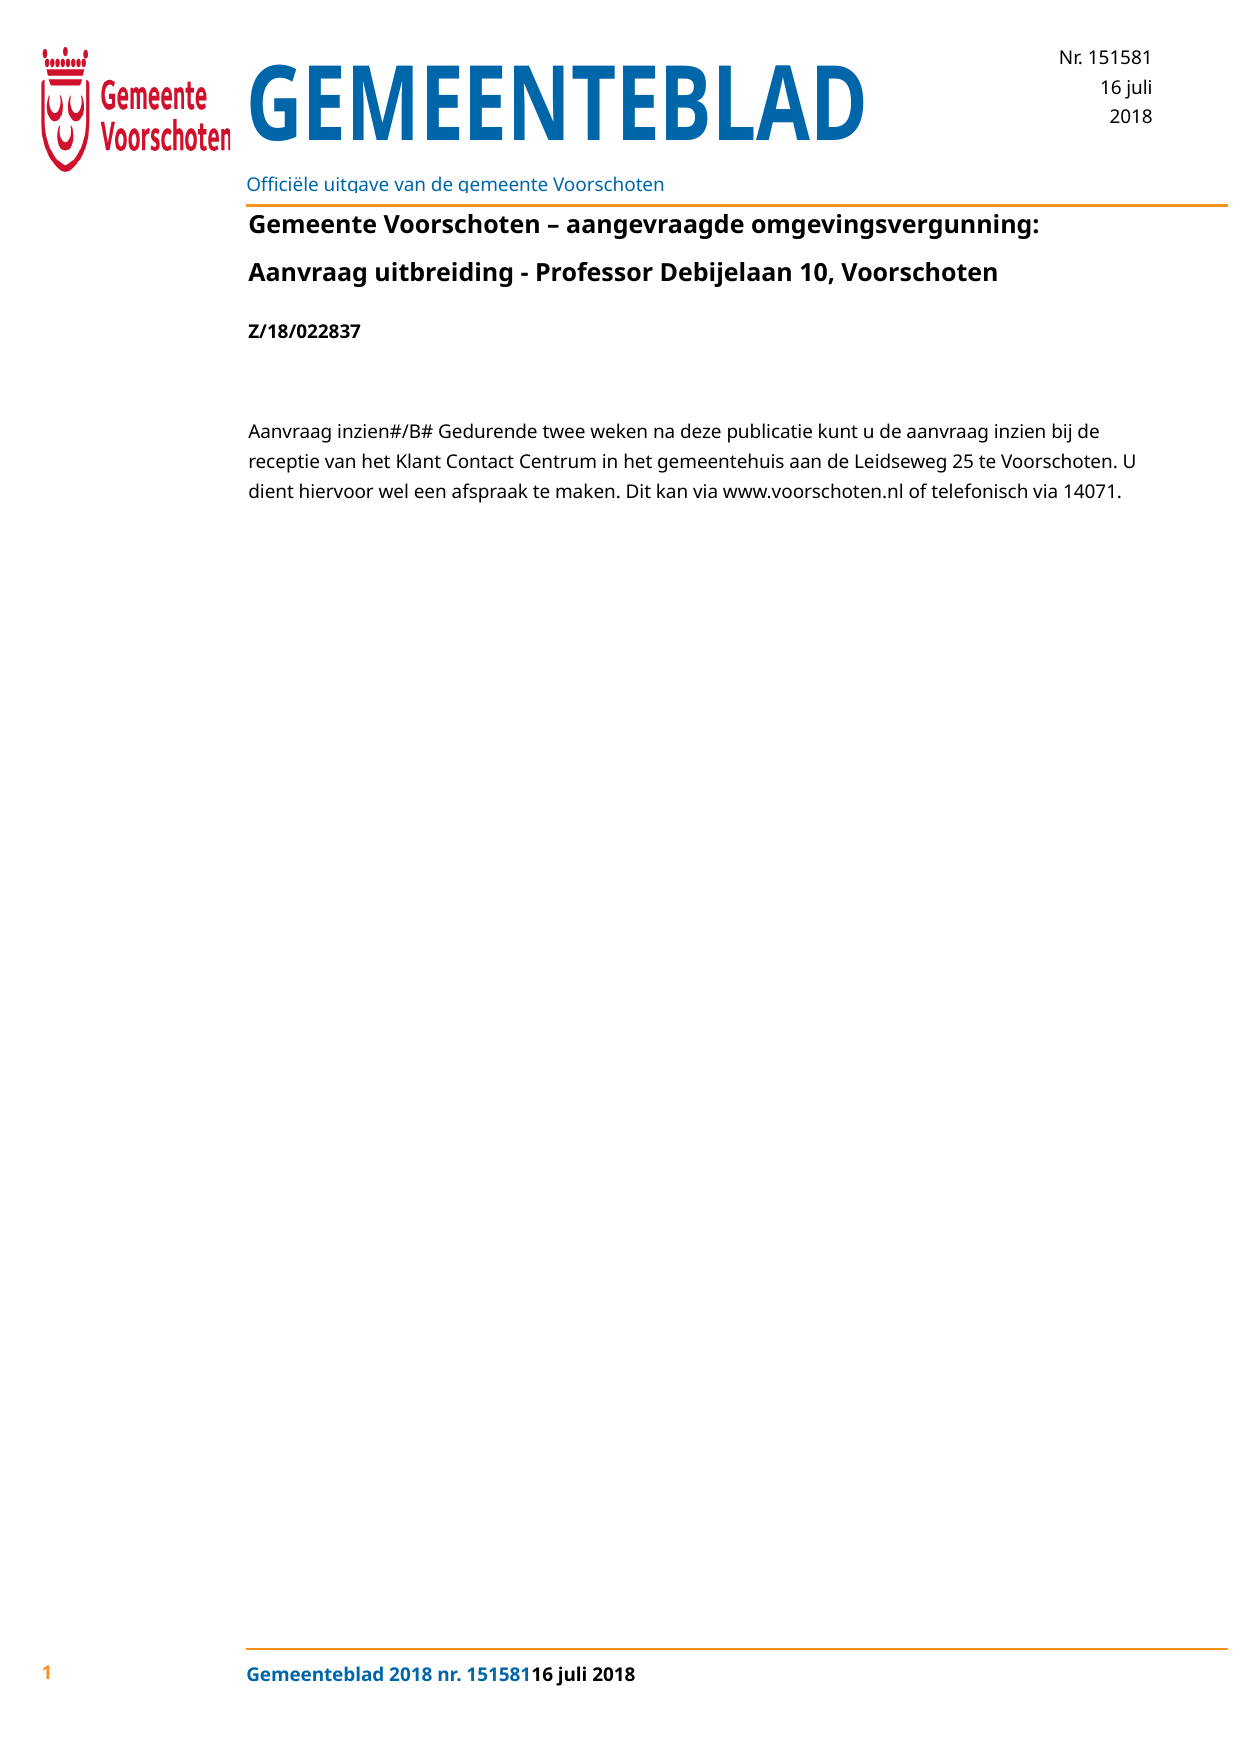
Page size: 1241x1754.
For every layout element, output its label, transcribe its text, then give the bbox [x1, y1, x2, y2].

text Gemeente Voorschoten – aangevraagde omgevingsvergunning: Aanvraag uitbreiding - Professor Debijelaan 10, Voorschoten [248, 207, 1152, 288]
text Z/18/022837 [248, 318, 1152, 344]
picture [41, 47, 231, 172]
text Aanvraag inzien#/B# Gedurende twee weken na deze publicatie kunt u de aanvraag inzien bij de receptie van het Klant Contact Centrum in het gemeentehuis aan de Leidseweg 25 te Voorschoten. U dient hiervoor wel een afspraak te maken. Dit kan via www.voorschoten.nl of telefonisch via 14071. [248, 419, 1152, 504]
